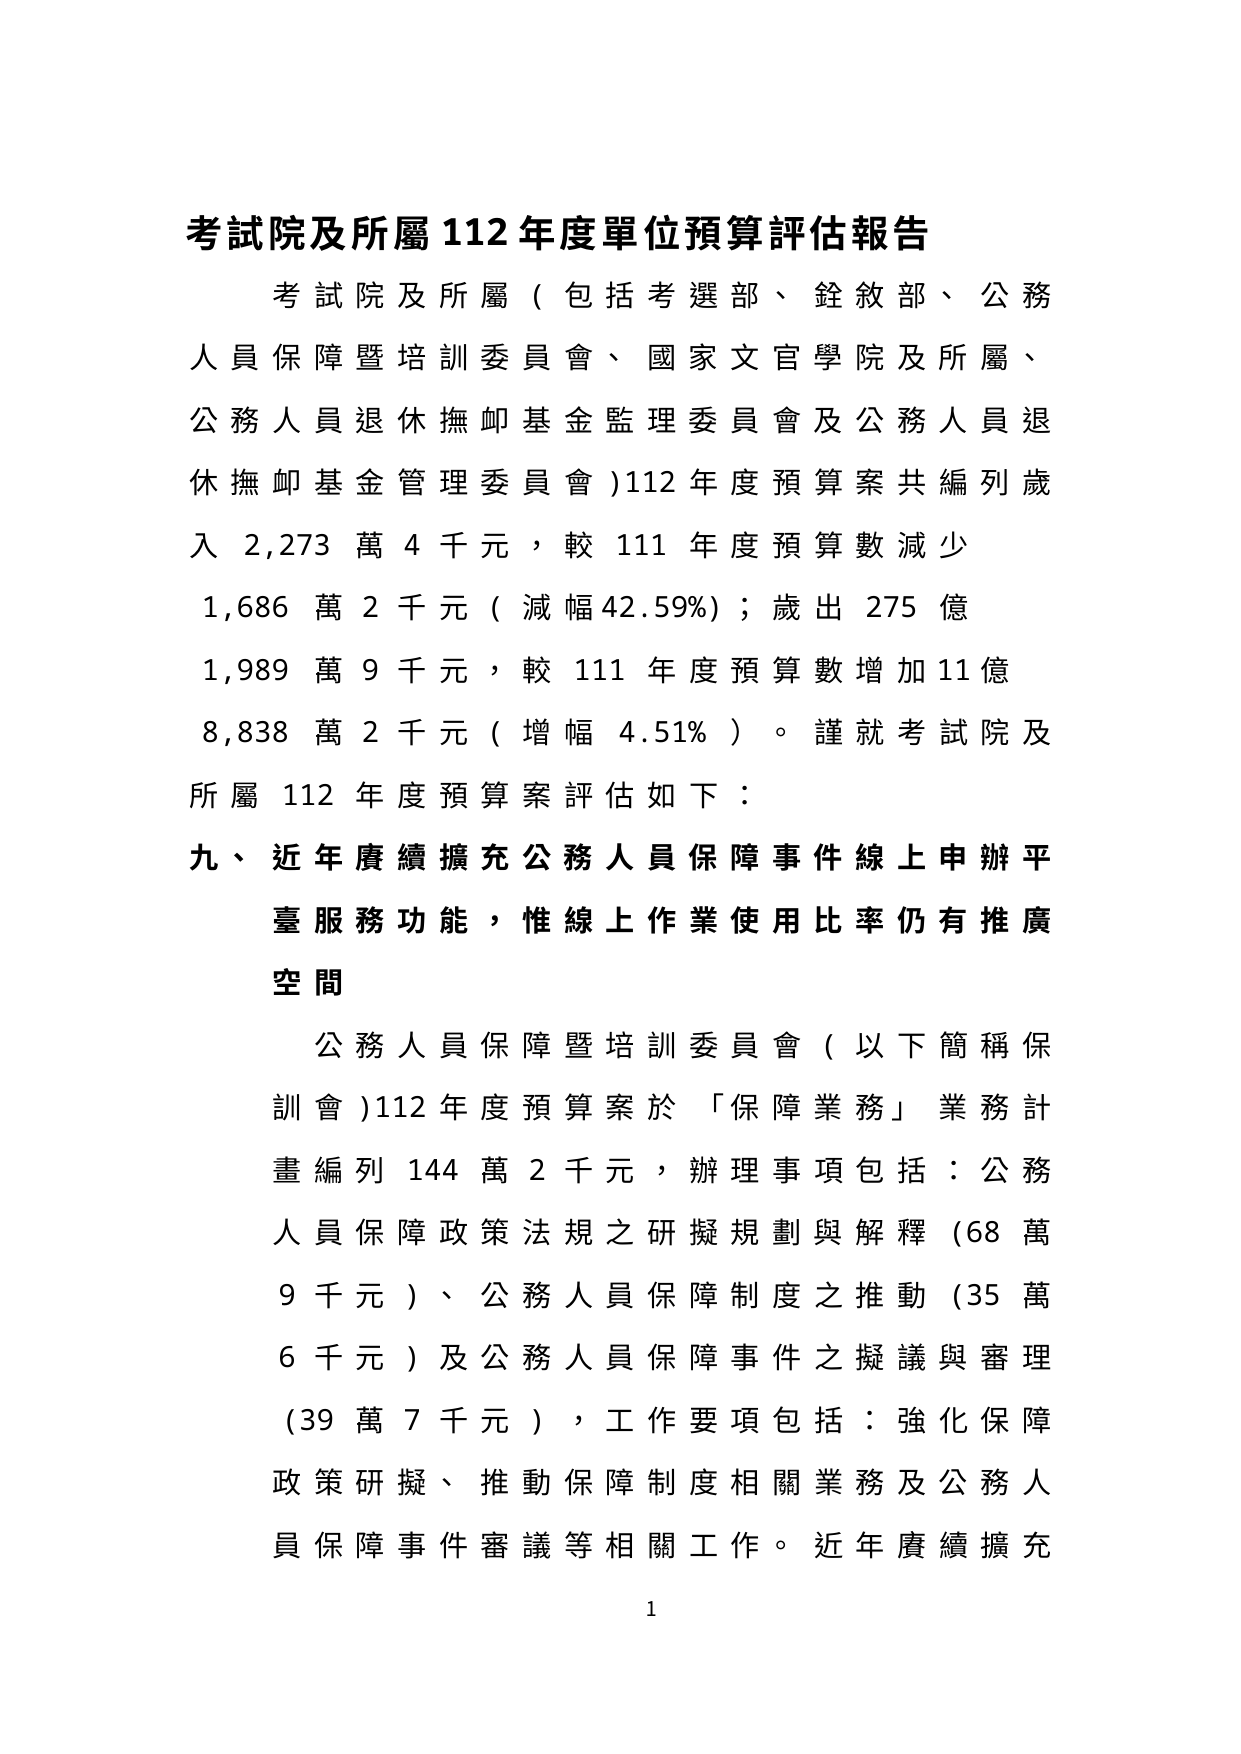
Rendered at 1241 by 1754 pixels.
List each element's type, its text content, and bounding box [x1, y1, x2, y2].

text 考試院及所屬112年度單位預算評估報告 [183, 189, 1058, 252]
text 考試院及所屬(包括考選部、銓敘部、公務人員保障暨培訓委員會、國家文官學院及所屬、公務人員退休撫卹基金監理委員會及公務人員退休撫卹基金管理委員會)112年度預算案共編列歲入2,273萬4千元，較111年度預算數減少1,686萬2千元(減幅42.59%)；歲出275億1,989萬9千元，較111年度預算數增加11億8,838萬2千元(增幅4.51%）。謹就考試院及所屬112年度預算案評估如下： [183, 252, 1058, 814]
text 公務人員保障暨培訓委員會(以下簡稱保訓會)112年度預算案於「保障業務」業務計畫編列144萬2千元，辦理事項包括：公務人員保障政策法規之研擬規劃與解釋(68萬9千元)、公務人員保障制度之推動(35萬6千元)及公務人員保障事件之擬議與審理(39萬7千元)，工作要項包括：強化保障政策研擬、推動保障制度相關業務及公務人員保障事件審議等相關工作。近年賡續擴充 [242, 1002, 1058, 1564]
text 九、近年賡續擴充公務人員保障事件線上申辦平臺服務功能，惟線上作業使用比率仍有推廣空間 [183, 814, 1058, 1002]
